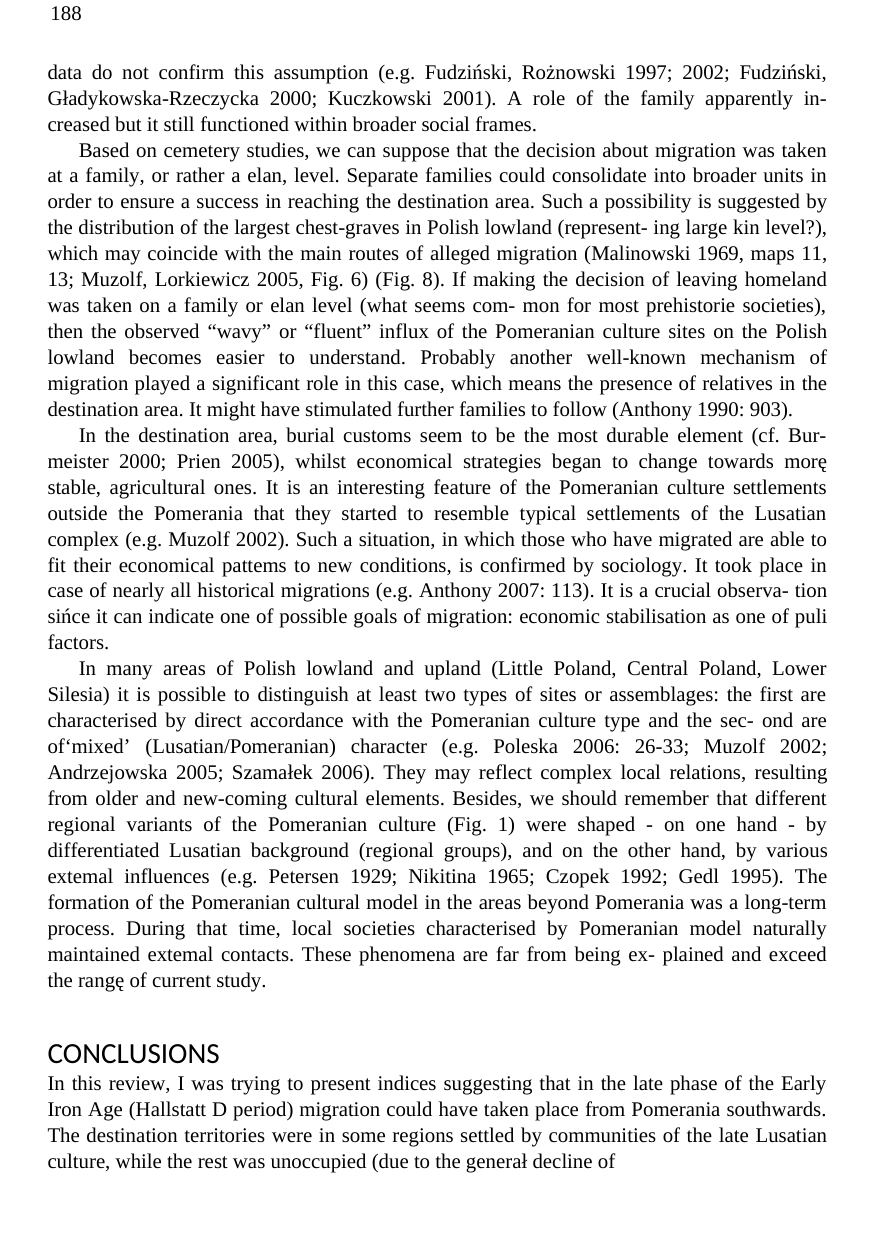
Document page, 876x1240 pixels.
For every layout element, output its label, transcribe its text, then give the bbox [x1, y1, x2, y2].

text data do not confirm this assumption (e.g. Fudziński, Rożnowski 1997; 2002; Fudziński, Gładykowska-Rzeczycka 2000; Kuczkowski 2001). A role of the family apparently in- creased but it still functioned within broader social frames. [47, 60, 828, 136]
text In the destination area, burial customs seem to be the most durable element (cf. Bur- meister 2000; Prien 2005), whilst economical strategies began to change towards morę stable, agricultural ones. It is an interesting feature of the Pomeranian culture settlements outside the Pomerania that they started to resemble typical settlements of the Lusatian complex (e.g. Muzolf 2002). Such a situation, in which those who have migrated are able to fit their economical pattems to new conditions, is confirmed by sociology. It took place in case of nearly all historical migrations (e.g. Anthony 2007: 113). It is a crucial observa- tion sińce it can indicate one of possible goals of migration: economic stabilisation as one of puli factors. [47, 423, 828, 654]
text In many areas of Polish lowland and upland (Little Poland, Central Poland, Lower Silesia) it is possible to distinguish at least two types of sites or assemblages: the first are characterised by direct accordance with the Pomeranian culture type and the sec- ond are of‘mixed’ (Lusatian/Pomeranian) character (e.g. Poleska 2006: 26-33; Muzolf 2002; Andrzejowska 2005; Szamałek 2006). They may reflect complex local relations, resulting from older and new-coming cultural elements. Besides, we should remember that different regional variants of the Pomeranian culture (Fig. 1) were shaped - on one hand - by differentiated Lusatian background (regional groups), and on the other hand, by various extemal influences (e.g. Petersen 1929; Nikitina 1965; Czopek 1992; Gedl 1995). The formation of the Pomeranian cultural model in the areas beyond Pomerania was a long-term process. During that time, local societies characterised by Pomeranian model naturally maintained extemal contacts. These phenomena are far from being ex- plained and exceed the rangę of current study. [47, 656, 828, 992]
text 188 [50, 1, 86, 25]
subtitle CONCLUSIONS [47, 1035, 828, 1071]
text In this review, I was trying to present indices suggesting that in the late phase of the Early Iron Age (Hallstatt D period) migration could have taken place from Pomerania southwards. The destination territories were in some regions settled by communities of the late Lusatian culture, while the rest was unoccupied (due to the generał decline of [47, 1071, 828, 1173]
text Based on cemetery studies, we can suppose that the decision about migration was taken at a family, or rather a elan, level. Separate families could consolidate into broader units in order to ensure a success in reaching the destination area. Such a possibility is suggested by the distribution of the largest chest-graves in Polish lowland (represent- ing large kin level?), which may coincide with the main routes of alleged migration (Malinowski 1969, maps 11, 13; Muzolf, Lorkiewicz 2005, Fig. 6) (Fig. 8). If making the decision of leaving homeland was taken on a family or elan level (what seems com- mon for most prehistorie societies), then the observed “wavy” or “fluent” influx of the Pomeranian culture sites on the Polish lowland becomes easier to understand. Probably another well-known mechanism of migration played a significant role in this case, which means the presence of relatives in the destination area. It might have stimulated further families to follow (Anthony 1990: 903). [47, 137, 828, 421]
